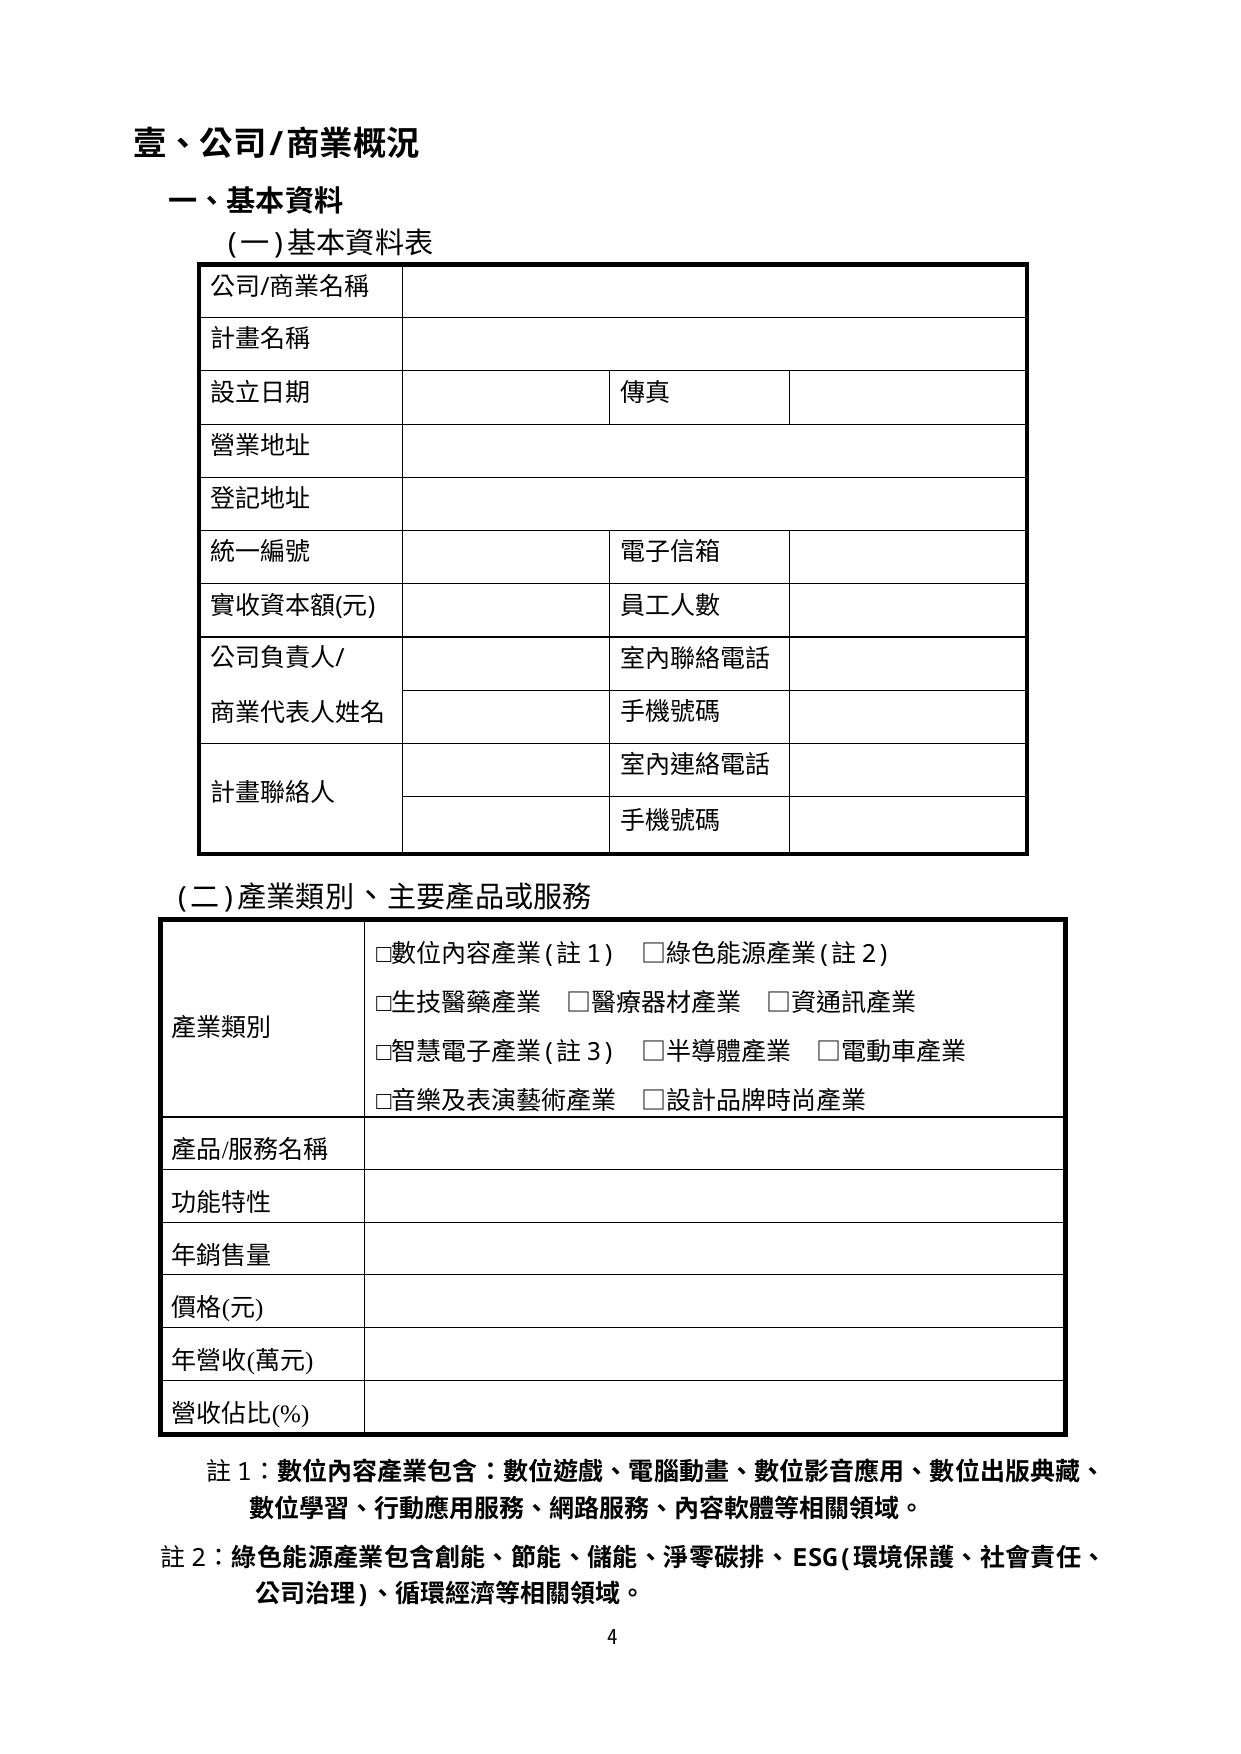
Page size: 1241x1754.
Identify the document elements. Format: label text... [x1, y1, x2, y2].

table_cell [365, 1118, 1063, 1169]
table_cell [365, 1170, 1063, 1222]
text 註1：數位內容產業包含：數位遊戲、電腦動畫、數位影音應用、數位出版典藏、數位學習、行動應用服務、網路服務、內容軟體等相關領域。 [118, 1449, 1107, 1525]
table_cell 營業地址 [201, 425, 402, 477]
table_cell 計畫聯絡人 [201, 744, 402, 851]
table_cell 年銷售量 [163, 1223, 364, 1274]
table_cell 室內連絡電話 [610, 744, 789, 796]
table_cell 電子信箱 [610, 531, 789, 583]
table_cell [403, 584, 609, 636]
table_cell [403, 531, 609, 583]
table_cell [403, 425, 1025, 477]
table_cell [790, 531, 1025, 583]
table_cell 公司負責人/ 商業代表人姓名 [201, 638, 402, 743]
table_cell 設立日期 [201, 371, 402, 423]
table_cell 傳真 [610, 371, 789, 423]
table_cell 手機號碼 [610, 797, 789, 851]
table_header 產業類別 [163, 922, 364, 1116]
table_cell [790, 797, 1025, 851]
table_cell 產品/服務名稱 [163, 1118, 364, 1169]
text 註2：綠色能源產業包含創能、節能、儲能、淨零碳排、ESG(環境保護、社會責任、公司治理)、循環經濟等相關領域。 [118, 1538, 1107, 1610]
table_cell 營收佔比(%) [163, 1381, 364, 1432]
text 一、基本資料 [133, 177, 1107, 219]
table_header 公司/商業名稱 [201, 267, 402, 317]
table_cell 室內聯絡電話 [610, 638, 789, 690]
table_cell 手機號碼 [610, 691, 789, 743]
table_cell 登記地址 [201, 478, 402, 530]
table_cell 價格(元) [163, 1275, 364, 1327]
text (一)基本資料表 [118, 219, 1107, 262]
table_cell [365, 1381, 1063, 1432]
table_cell [403, 744, 609, 796]
table_cell [790, 371, 1025, 423]
table_cell 統一編號 [201, 531, 402, 583]
table_cell 員工人數 [610, 584, 789, 636]
table_cell [403, 371, 609, 423]
table_cell [403, 797, 609, 851]
table_cell [790, 584, 1025, 636]
table_cell [790, 744, 1025, 796]
text 壹、公司/商業概況 [133, 116, 1107, 165]
table_cell 年營收(萬元) [163, 1328, 364, 1379]
table_cell [403, 638, 609, 690]
table_header [403, 267, 1025, 317]
text (二)產業類別、主要產品或服務 [118, 868, 1107, 917]
table_cell [365, 1275, 1063, 1327]
table_cell 計畫名稱 [201, 318, 402, 370]
table_cell [403, 478, 1025, 530]
table_cell [365, 1223, 1063, 1274]
table_cell [403, 691, 609, 743]
table_cell 實收資本額(元) [201, 584, 402, 636]
table_cell [403, 318, 1025, 370]
table_cell [365, 1328, 1063, 1379]
table_cell [790, 638, 1025, 690]
table_cell [790, 691, 1025, 743]
table_header □數位內容產業(註1) □綠色能源產業(註2) □生技醫藥產業 □醫療器材產業 □資通訊產業 □智慧電子產業(註3) □半導體產業 □電動車產業 □音樂及表演藝術產業 □設計品牌時尚產業 [365, 922, 1063, 1116]
table_cell 功能特性 [163, 1170, 364, 1222]
